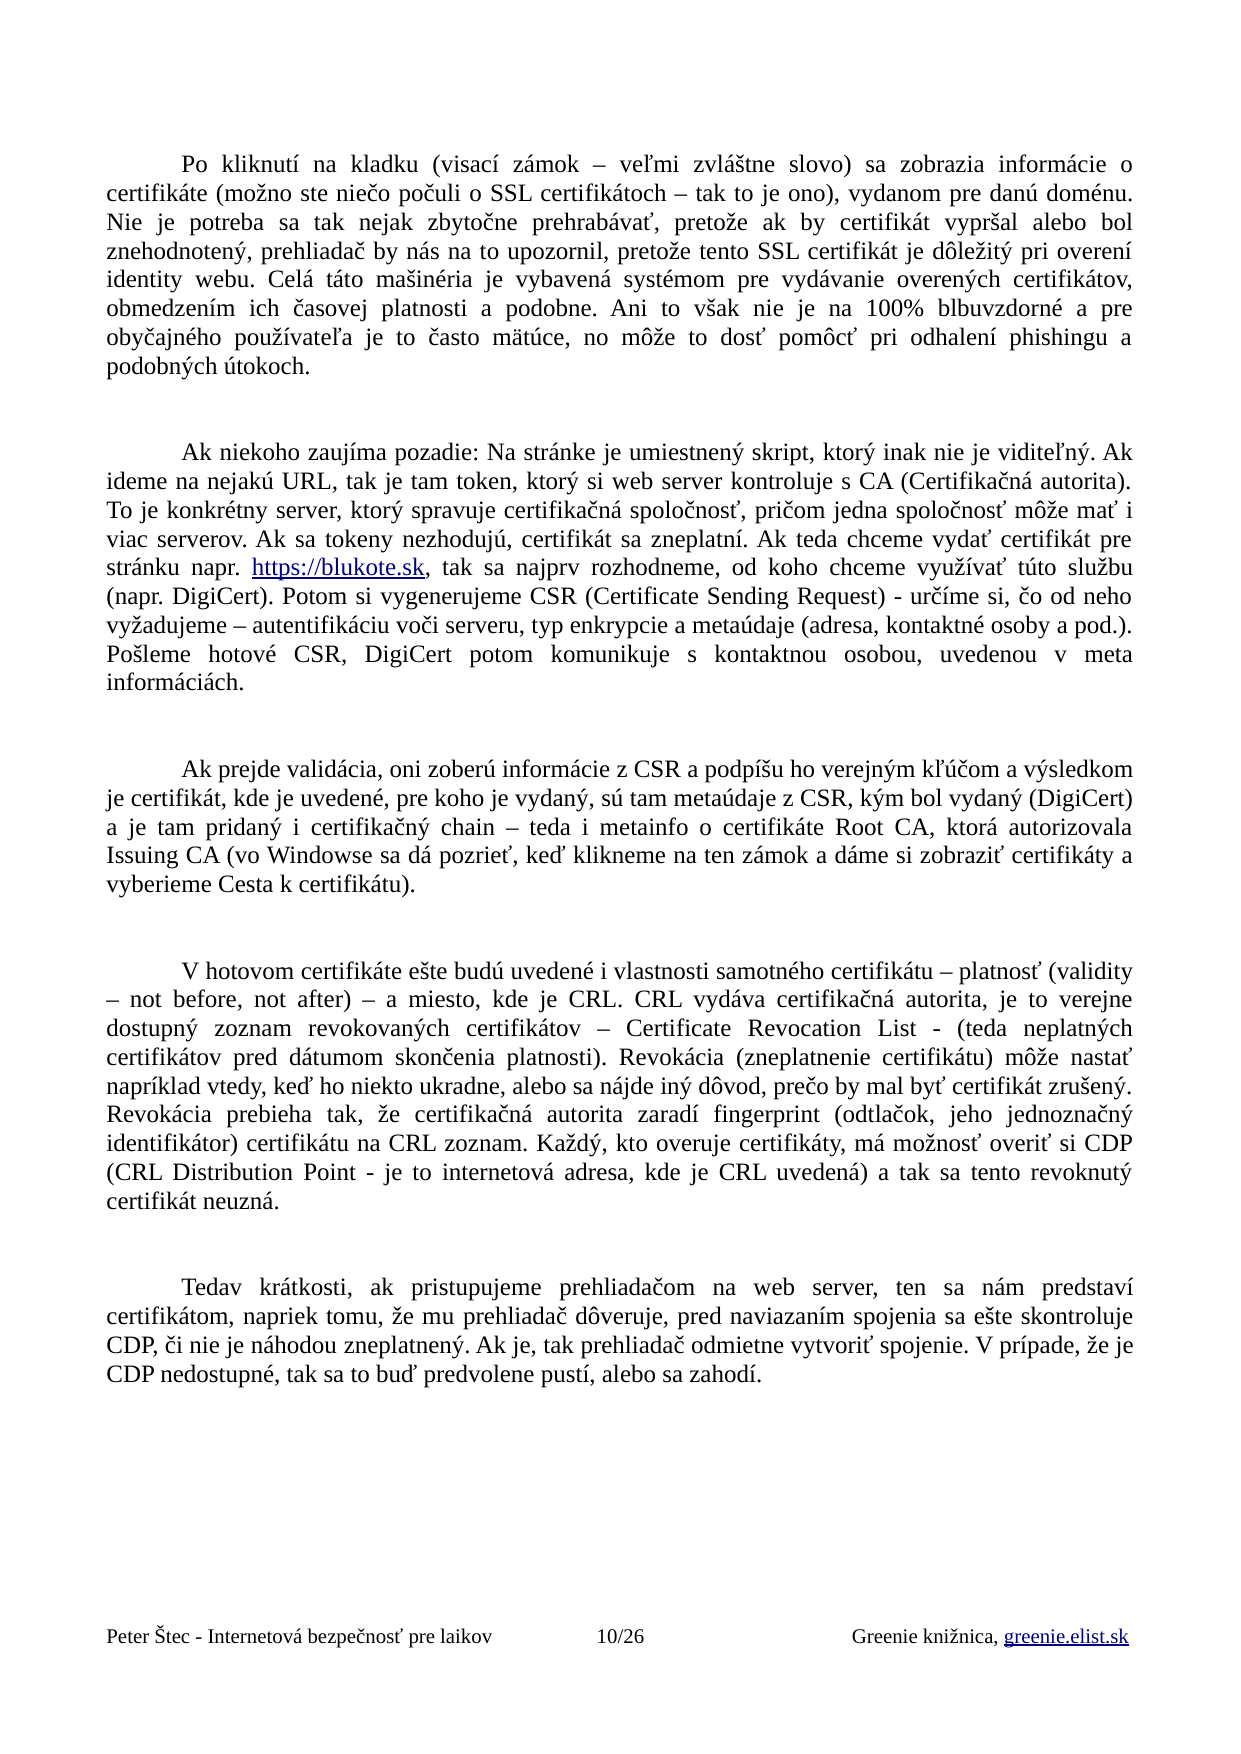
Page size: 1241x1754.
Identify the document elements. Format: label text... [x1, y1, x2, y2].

text V hotovom certifikáte ešte budú uvedené i vlastnosti samotného certifikátu – platnosť (validity – not before, not after) – a miesto, kde je CRL. CRL vydáva certifikačná autorita, je to verejne dostupný zoznam revokovaných certifikátov – Certificate Revocation List - (teda neplatných certifikátov pred dátumom skončenia platnosti). Revokácia (zneplatnenie certifikátu) môže nastať napríklad vtedy, keď ho niekto ukradne, alebo sa nájde iný dôvod, prečo by mal byť certifikát zrušený. Revokácia prebieha tak, že certifikačná autorita zaradí fingerprint (odtlačok, jeho jednoznačný identifikátor) certifikátu na CRL zoznam. Každý, kto overuje certifikáty, má možnosť overiť si CDP (CRL Distribution Point - je to internetová adresa, kde je CRL uvedená) a tak sa tento revoknutý certifikát neuzná. [106, 956, 1134, 1214]
text Po kliknutí na kladku (visací zámok – veľmi zvláštne slovo) sa zobrazia informácie o certifikáte (možno ste niečo počuli o SSL certifikátoch – tak to je ono), vydanom pre danú doménu. Nie je potreba sa tak nejak zbytočne prehrabávať, pretože ak by certifikát vypršal alebo bol znehodnotený, prehliadač by nás na to upozornil, pretože tento SSL certifikát je dôležitý pri overení identity webu. Celá táto mašinéria je vybavená systémom pre vydávanie overených certifikátov, obmedzením ich časovej platnosti a podobne. Ani to však nie je na 100% blbuvzdorné a pre obyčajného používateľa je to často mätúce, no môže to dosť pomôcť pri odhalení phishingu a podobných útokoch. [106, 149, 1134, 379]
text Tedav krátkosti, ak pristupujeme prehliadačom na web server, ten sa nám predstaví certifikátom, napriek tomu, že mu prehliadač dôveruje, pred naviazaním spojenia sa ešte skontroluje CDP, či nie je náhodou zneplatnený. Ak je, tak prehliadač odmietne vytvoriť spojenie. V prípade, že je CDP nedostupné, tak sa to buď predvolene pustí, alebo sa zahodí. [106, 1272, 1134, 1387]
text Ak prejde validácia, oni zoberú informácie z CSR a podpíšu ho verejným kľúčom a výsledkom je certifikát, kde je uvedené, pre koho je vydaný, sú tam metaúdaje z CSR, kým bol vydaný (DigiCert) a je tam pridaný i certifikačný chain – teda i metainfo o certifikáte Root CA, ktorá autorizovala Issuing CA (vo Windowse sa dá pozrieť, keď klikneme na ten zámok a dáme si zobraziť certifikáty a vyberieme Cesta k certifikátu). [106, 754, 1134, 898]
text Ak niekoho zaujíma pozadie: Na stránke je umiestnený skript, ktorý inak nie je viditeľný. Ak ideme na nejakú URL, tak je tam token, ktorý si web server kontroluje s CA (Certifikačná autorita). To je konkrétny server, ktorý spravuje certifikačná spoločnosť, pričom jedna spoločnosť môže mať i viac serverov. Ak sa tokeny nezhodujú, certifikát sa zneplatní. Ak teda chceme vydať certifikát pre stránku napr. https://blukote.sk, tak sa najprv rozhodneme, od koho chceme využívať túto službu (napr. DigiCert). Potom si vygenerujeme CSR (Certificate Sending Request) - určíme si, čo od neho vyžadujeme – autentifikáciu voči serveru, typ enkrypcie a metaúdaje (adresa, kontaktné osoby a pod.). Pošleme hotové CSR, DigiCert potom komunikuje s kontaktnou osobou, uvedenou v meta informáciách. [106, 437, 1134, 696]
